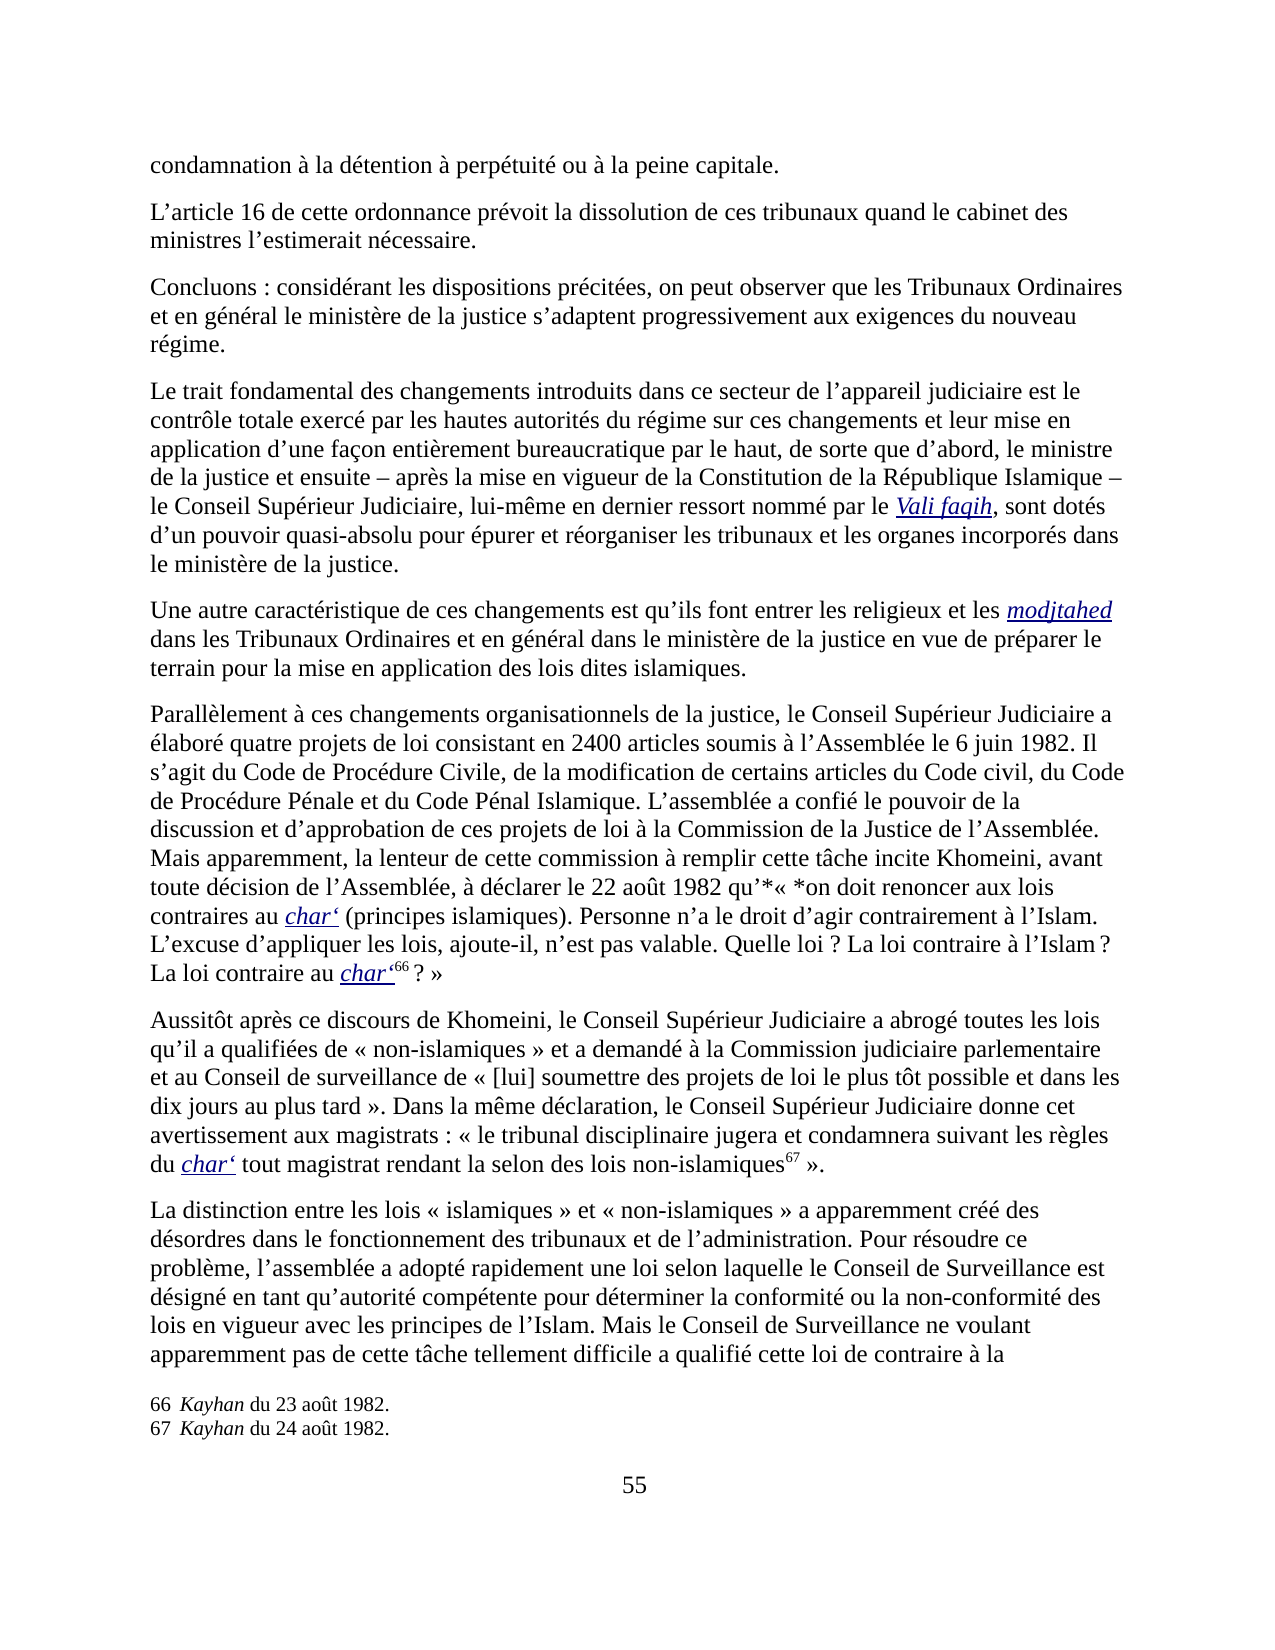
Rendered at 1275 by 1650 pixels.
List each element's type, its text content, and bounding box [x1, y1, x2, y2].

text Une autre caractéristique de ces changements est qu’ils font entrer les religieux et les modjtahed dans les Tribunaux Ordinaires et en général dans le ministère de la justice en vue de préparer le terrain pour la mise en application des lois dites islamiques. [150, 595, 1125, 682]
text Kayhan du 23 août 1982. [150, 1392, 1125, 1416]
text La distinction entre les lois « islamiques » et « non-islamiques » a apparemment créé des désordres dans le fonctionnement des tribunaux et de l’administration. Pour résoudre ce problème, l’assemblée a adopté rapidement une loi selon laquelle le Conseil de Surveillance est désigné en tant qu’autorité compétente pour déterminer la conformité ou la non-conformité des lois en vigueur avec les principes de l’Islam. Mais le Conseil de Surveillance ne voulant apparemment pas de cette tâche tellement difficile a qualifié cette loi de contraire à la [150, 1195, 1125, 1368]
text Kayhan du 24 août 1982. [150, 1416, 1125, 1440]
text Le trait fondamental des changements introduits dans ce secteur de l’appareil judiciaire est le contrôle totale exercé par les hautes autorités du régime sur ces changements et leur mise en application d’une façon entièrement bureaucratique par le haut, de sorte que d’abord, le ministre de la justice et ensuite – après la mise en vigueur de la Constitution de la République Islamique – le Conseil Supérieur Judiciaire, lui-même en dernier ressort nommé par le Vali faqih, sont dotés d’un pouvoir quasi-absolu pour épurer et réorganiser les tribunaux et les organes incorporés dans le ministère de la justice. [150, 376, 1125, 577]
text Parallèlement à ces changements organisationnels de la justice, le Conseil Supérieur Judiciaire a élaboré quatre projets de loi consistant en 2400 articles soumis à l’Assemblée le 6 juin 1982. Il s’agit du Code de Procédure Civile, de la modification de certains articles du Code civil, du Code de Procédure Pénale et du Code Pénal Islamique. L’assemblée a confié le pouvoir de la discussion et d’approbation de ces projets de loi à la Commission de la Justice de l’Assemblée. Mais apparemment, la lenteur de cette commission à remplir cette tâche incite Khomeini, avant toute décision de l’Assemblée, à déclarer le 22 août 1982 qu’*« *on doit renoncer aux lois contraires au char‘ (principes islamiques). Personne n’a le droit d’agir contrairement à l’Islam. L’excuse d’appliquer les lois, ajoute-il, n’est pas valable. Quelle loi ? La loi contraire à l’Islam ? La loi contraire au char‘ ? » [150, 699, 1125, 987]
text Aussitôt après ce discours de Khomeini, le Conseil Supérieur Judiciaire a abrogé toutes les lois qu’il a qualifiées de « non-islamiques » et a demandé à la Commission judiciaire parlementaire et au Conseil de surveillance de « [lui] soumettre des projets de loi le plus tôt possible et dans les dix jours au plus tard ». Dans la même déclaration, le Conseil Supérieur Judiciaire donne cet avertissement aux magistrats : « le tribunal disciplinaire jugera et condamnera suivant les règles du char‘ tout magistrat rendant la selon des lois non-islamiques ». [150, 1005, 1125, 1177]
text condamnation à la détention à perpétuité ou à la peine capitale. [150, 150, 1125, 179]
text L’article 16 de cette ordonnance prévoit la dissolution de ces tribunaux quand le cabinet des ministres l’estimerait nécessaire. [150, 197, 1125, 254]
text Concluons : considérant les dispositions précitées, on peut observer que les Tribunaux Ordinaires et en général le ministère de la justice s’adaptent progressivement aux exigences du nouveau régime. [150, 272, 1125, 358]
